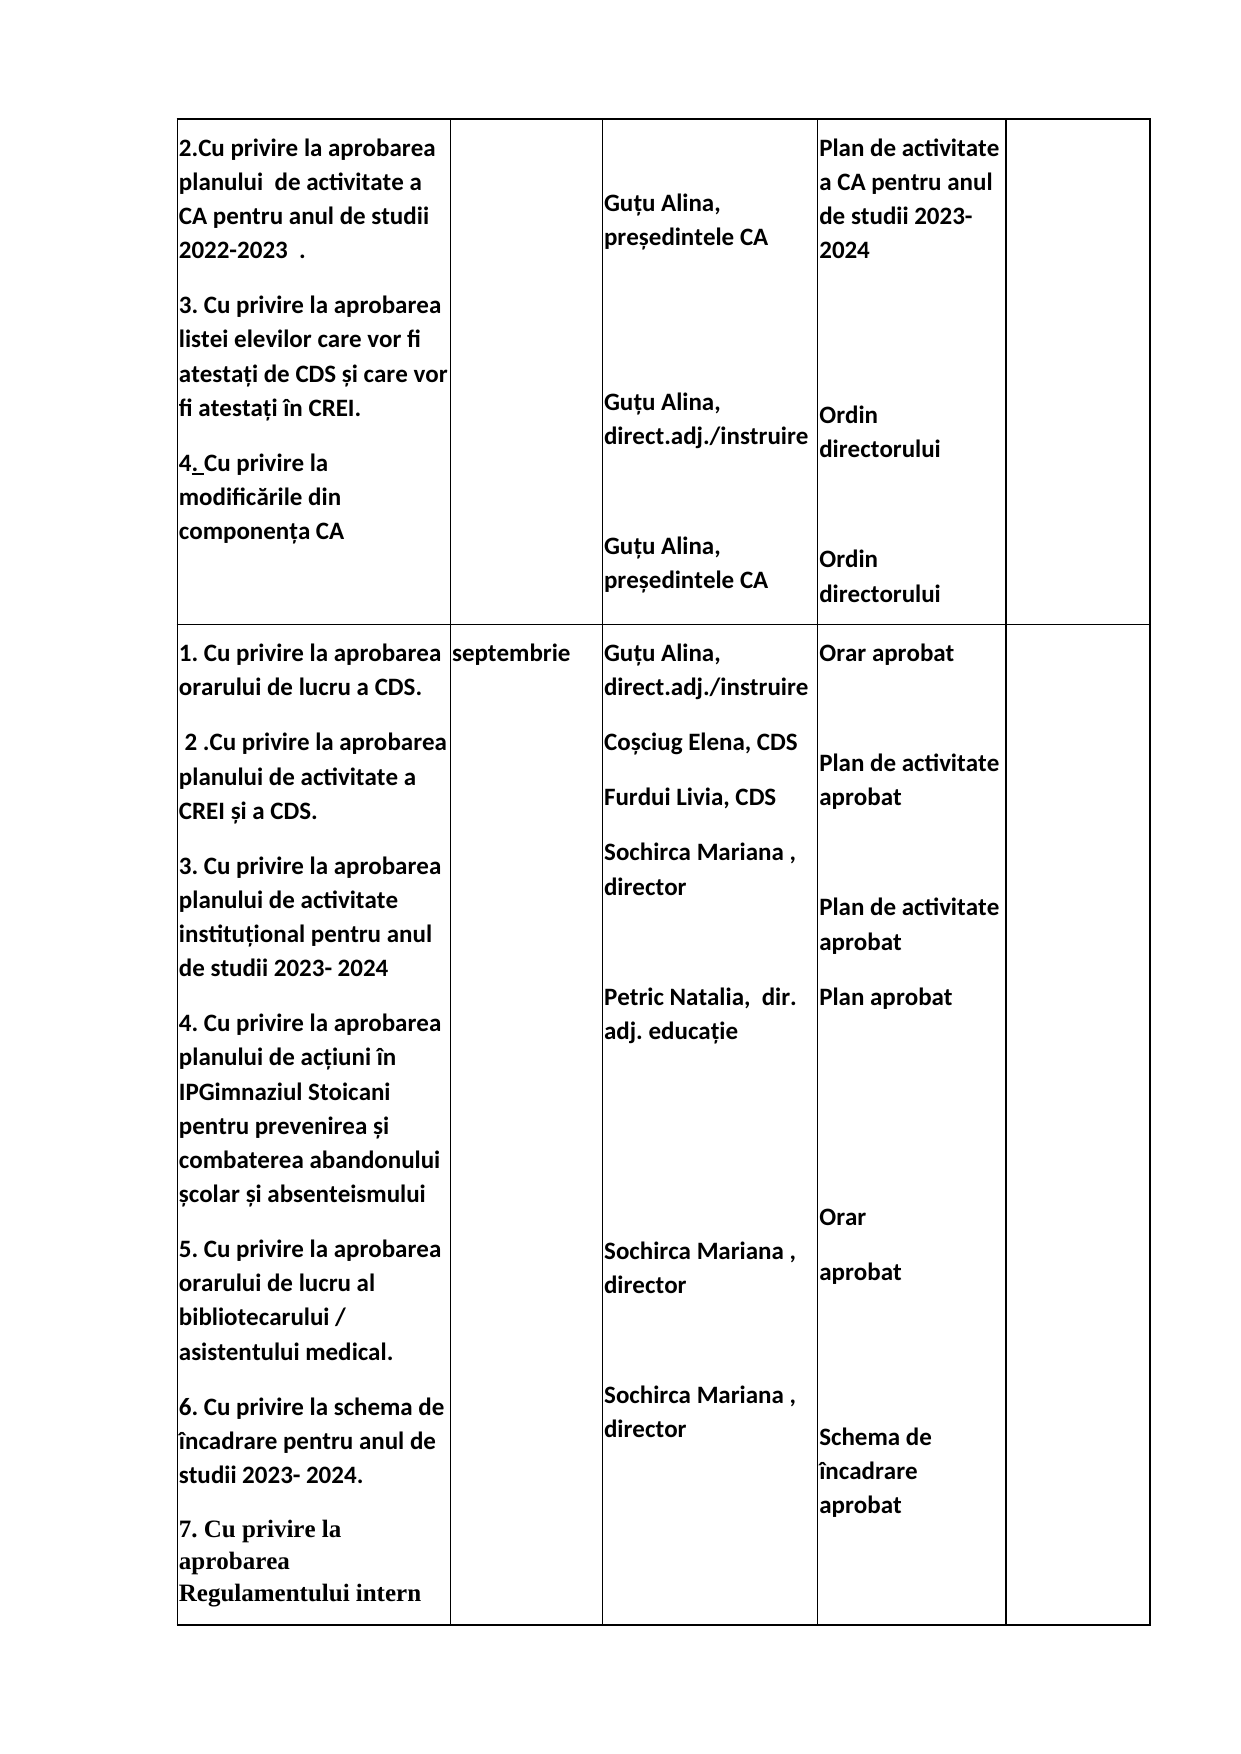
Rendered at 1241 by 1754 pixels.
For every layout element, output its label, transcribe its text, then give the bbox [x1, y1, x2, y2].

table_cell [1007, 120, 1149, 624]
table_cell Plan de activitate a CA pentru anul de studii 2023-2024 Ordin directorului Ordin directorului [818, 120, 1005, 624]
table_cell Guțu Alina, președintele CA Guțu Alina, direct.adj./instruire Guțu Alina, președintele CA [603, 120, 817, 624]
table_cell Orar aprobat Plan de activitate aprobat Plan de activitate aprobat Plan aprobat Orar aprobat Schema de încadrare aprobat [818, 625, 1005, 1624]
table_cell septembrie [451, 625, 602, 1624]
table_cell Guțu Alina, direct.adj./instruire Coșciug Elena, CDS Furdui Livia, CDS Sochirca Mariana , director Petric Natalia, dir. adj. educație Sochirca Mariana , director Sochirca Mariana , director [603, 625, 817, 1624]
table_cell [1007, 625, 1149, 1624]
table_cell 1. Cu privire la aprobarea orarului de lucru a CDS. 2 .Cu privire la aprobarea planului de activitate a CREI și a CDS. 3. Cu privire la aprobarea planului de activitate instituțional pentru anul de studii 2023- 2024 4. Cu privire la aprobarea planului de acțiuni în IPGimnaziul Stoicani pentru prevenirea și combaterea abandonului școlar și absenteismului 5. Cu privire la aprobarea orarului de lucru al bibliotecarului / asistentului medical. 6. Cu privire la schema de încadrare pentru anul de studii 2023- 2024. 7. Cu privire la aprobarea Regulamentului intern [178, 625, 450, 1624]
table_cell [451, 120, 602, 624]
table_cell 2.Cu privire la aprobarea planului de activitate a CA pentru anul de studii 2022-2023 . 3. Cu privire la aprobarea listei elevilor care vor fi atestați de CDS și care vor fi atestați în CREI. 4. Cu privire la modificările din componența CA [178, 120, 450, 624]
